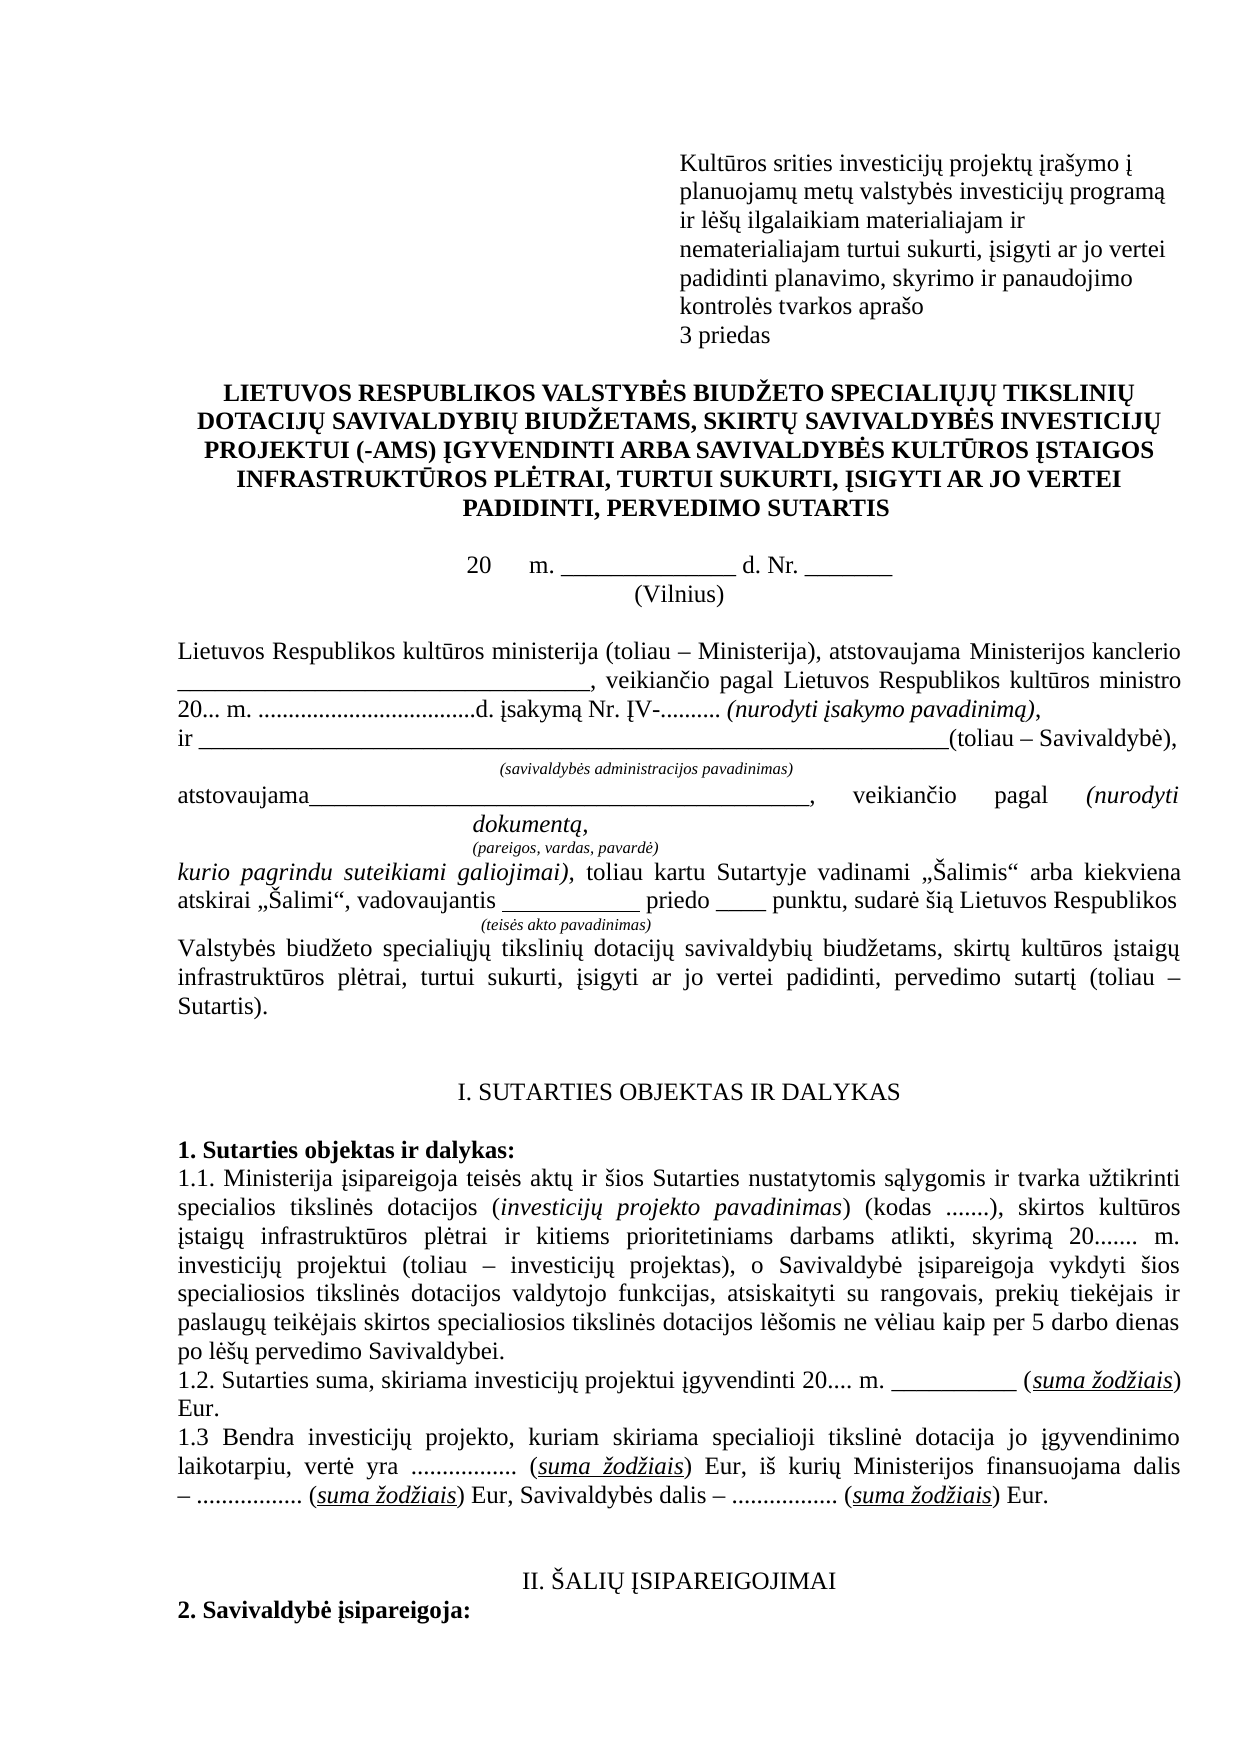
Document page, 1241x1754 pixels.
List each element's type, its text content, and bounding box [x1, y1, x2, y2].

text 3 priedas [621, 320, 1181, 349]
text 1.3 Bendra investicijų projekto, kuriam skiriama specialioji tikslinė dotacija jo įgyvendinimo laikotarpiu, vertė yra ................. (suma žodžiais) Eur, iš kurių Ministerijos finansuojama dalis – ................. (suma žodžiais) Eur, Savivaldybės dalis – ................. (suma žodžiais) Eur. [177, 1422, 1181, 1508]
text atstovaujama________________________________________, veikiančio pagal (nurodyti dokumentą, [177, 780, 1181, 838]
text 1.2. Sutarties suma, skiriama investicijų projektui įgyvendinti 20.... m. __________ (suma žodžiais) Eur. [177, 1365, 1181, 1422]
text 1. Sutarties objektas ir dalykas: [177, 1135, 1181, 1163]
text (teisės akto pavadinimas) [177, 914, 1181, 933]
text II. ŠALIŲ ĮSIPAREIGOJIMAI [177, 1566, 1181, 1595]
text nematerialiajam turtui sukurti, įsigyti ar jo vertei [679, 234, 1181, 263]
text (Vilnius) [177, 579, 1181, 608]
text ir lėšų ilgalaikiam materialiajam ir [679, 205, 1181, 234]
text Lietuvos Respublikos kultūros ministerija (toliau – Ministerija), atstovaujama Ministerijos kanclerio _________________________________, veikiančio pagal Lietuvos Respublikos kultūros ministro 20... m. ....................................d. įsakymą Nr. ĮV-.......... (nurodyti įsakymo pavadinimą), [177, 636, 1181, 723]
text I. SUTARTIES OBJEKTAS IR DALYKAS [177, 1077, 1181, 1106]
text padidinti planavimo, skyrimo ir panaudojimo [679, 263, 1181, 291]
text (pareigos, vardas, pavardė) [472, 838, 1181, 857]
text LIETUVOS RESPUBLIKOS VALSTYBĖS BIUDŽETO SPECIALIŲJŲ TIKSLINIŲ DOTACIJŲ SAVIVALDYBIŲ BIUDŽETAMS, SKIRTŲ SAVIVALDYBĖS INVESTICIJŲ PROJEKTUI (-AMS) ĮGYVENDINTI ARBA SAVIVALDYBĖS KULTŪROS ĮSTAIGOS INFRASTRUKTŪROS PLĖTRAI, TURTUI SUKURTI, ĮSIGYTI AR JO VERTEI PADIDINTI, PERVEDIMO SUTARTIS [177, 378, 1181, 521]
text 1.1. Ministerija įsipareigoja teisės aktų ir šios Sutarties nustatytomis sąlygomis ir tvarka užtikrinti specialios tikslinės dotacijos (investicijų projekto pavadinimas) (kodas .......), skirtos kultūros įstaigų infrastruktūros plėtrai ir kitiems prioritetiniams darbams atlikti, skyrimą 20....... m. investicijų projektui (toliau – investicijų projektas), o Savivaldybė įsipareigoja vykdyti šios specialiosios tikslinės dotacijos valdytojo funkcijas, atsiskaityti su rangovais, prekių tiekėjais ir paslaugų teikėjais skirtos specialiosios tikslinės dotacijos lėšomis ne vėliau kaip per 5 darbo dienas po lėšų pervedimo Savivaldybei. [177, 1163, 1181, 1365]
text Valstybės biudžeto specialiųjų tikslinių dotacijų savivaldybių biudžetams, skirtų kultūros įstaigų infrastruktūros plėtrai, turtui sukurti, įsigyti ar jo vertei padidinti, pervedimo sutartį (toliau – Sutartis). [177, 933, 1181, 1020]
text planuojamų metų valstybės investicijų programą [679, 176, 1181, 205]
text 2. Savivaldybė įsipareigoja: [177, 1595, 1181, 1623]
text kontrolės tvarkos aprašo [679, 291, 1181, 320]
text (savivaldybės administracijos pavadinimas) [177, 751, 1181, 780]
text 20 m. ______________ d. Nr. _______ [177, 550, 1181, 579]
text Kultūros srities investicijų projektų įrašymo į [679, 148, 1181, 176]
text kurio pagrindu suteikiami galiojimai), toliau kartu Sutartyje vadinami „Šalimis“ arba kiekviena atskirai „Šalimi“, vadovaujantis priedo ____ punktu, sudarė šią Lietuvos Respublikos [177, 857, 1181, 914]
text ir ____________________________________________________________(toliau – Savivaldybė), [177, 723, 1181, 751]
